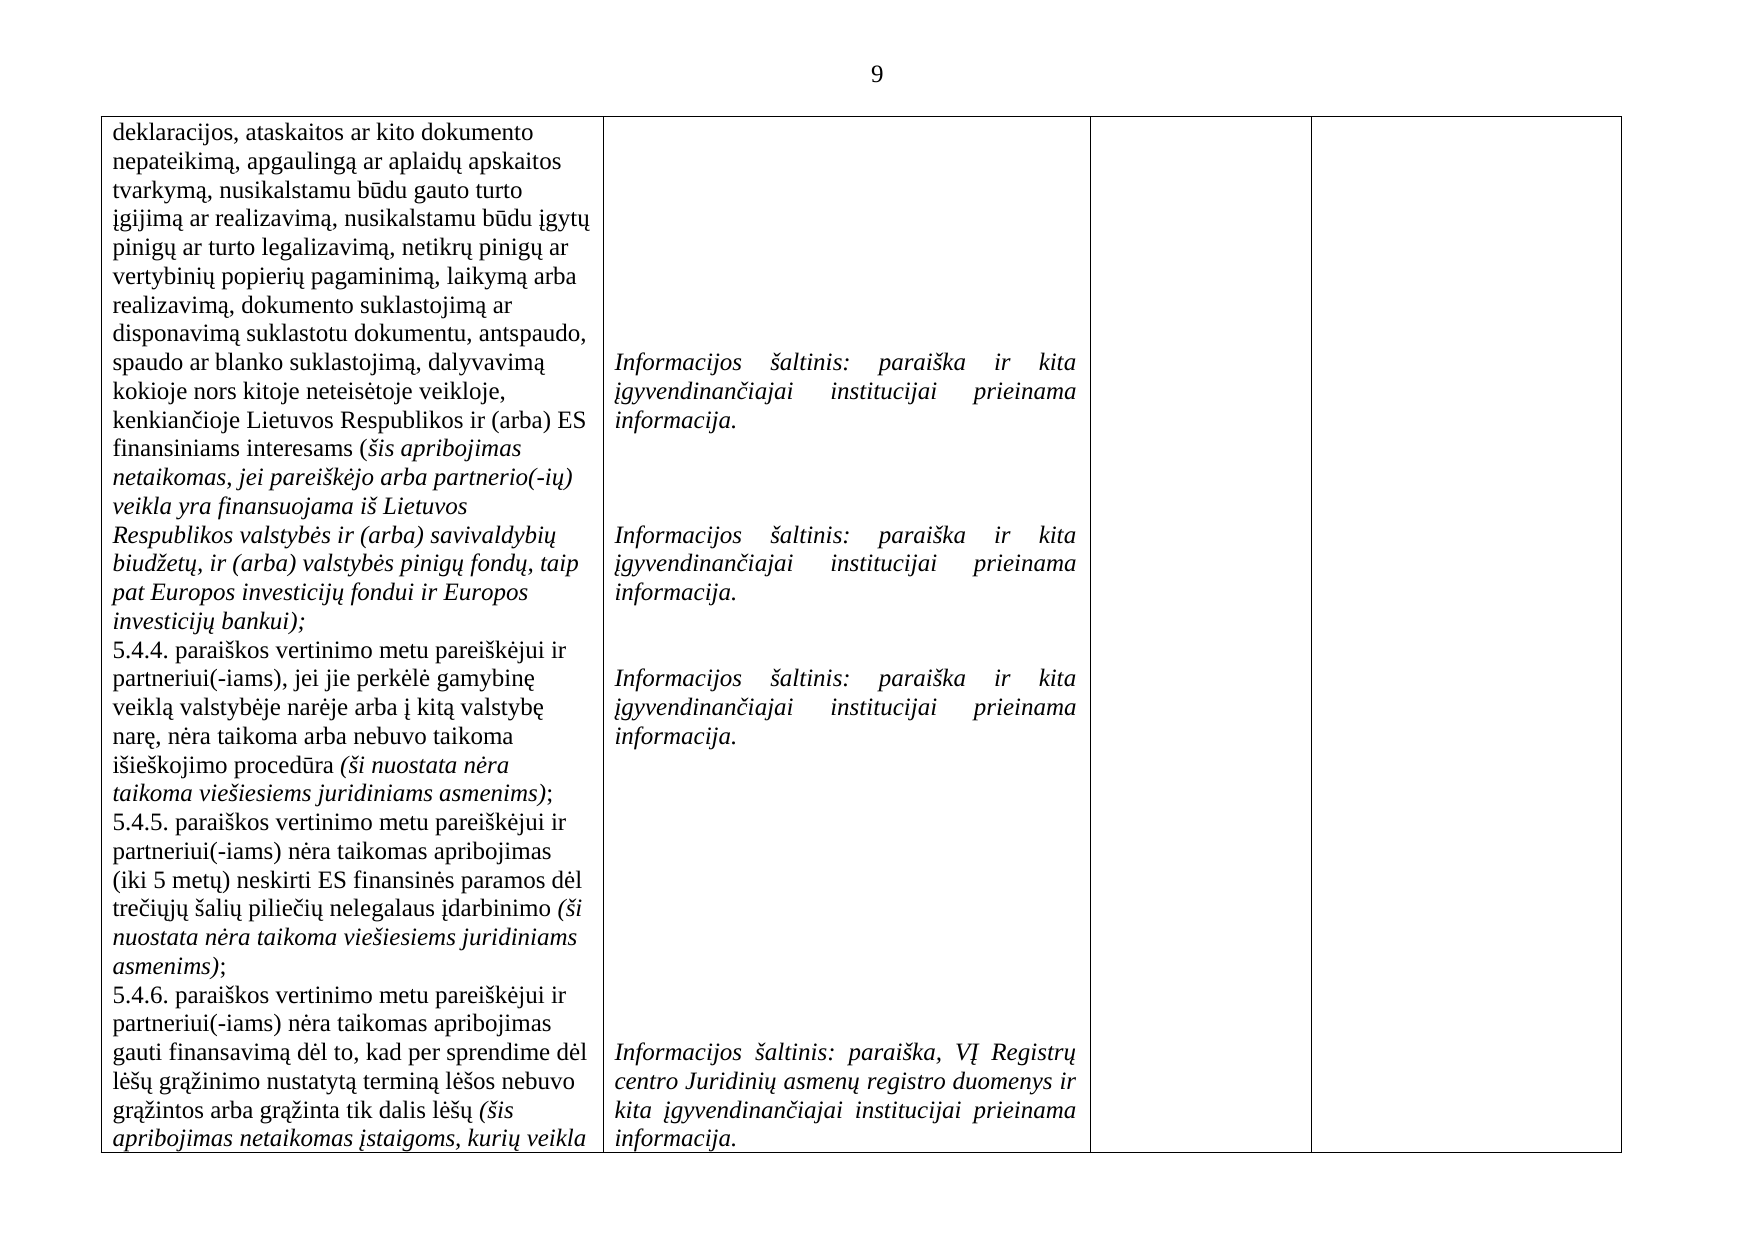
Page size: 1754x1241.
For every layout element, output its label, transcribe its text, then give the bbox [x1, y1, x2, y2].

table_cell [1312, 117, 1621, 1152]
table_cell [1091, 117, 1311, 1152]
table_cell Informacijos šaltinis: paraiška ir kita įgyvendinančiajai institucijai prieinama informacija. Informacijos šaltinis: paraiška ir kita įgyvendinančiajai institucijai prieinama informacija. Informacijos šaltinis: paraiška ir kita įgyvendinančiajai institucijai prieinama informacija. Informacijos šaltinis: paraiška, VĮ Registrų centro Juridinių asmenų registro duomenys ir kita įgyvendinančiajai institucijai prieinama informacija. [604, 117, 1090, 1152]
table_cell deklaracijos, ataskaitos ar kito dokumento nepateikimą, apgaulingą ar aplaidų apskaitos tvarkymą, nusikalstamu būdu gauto turto įgijimą ar realizavimą, nusikalstamu būdu įgytų pinigų ar turto legalizavimą, netikrų pinigų ar vertybinių popierių pagaminimą, laikymą arba realizavimą, dokumento suklastojimą ar disponavimą suklastotu dokumentu, antspaudo, spaudo ar blanko suklastojimą, dalyvavimą kokioje nors kitoje neteisėtoje veikloje, kenkiančioje Lietuvos Respublikos ir (arba) ES finansiniams interesams (šis apribojimas netaikomas, jei pareiškėjo arba partnerio(-ių) veikla yra finansuojama iš Lietuvos Respublikos valstybės ir (arba) savivaldybių biudžetų, ir (arba) valstybės pinigų fondų, taip pat Europos investicijų fondui ir Europos investicijų bankui); 5.4.4. paraiškos vertinimo metu pareiškėjui ir partneriui(-iams), jei jie perkėlė gamybinę veiklą valstybėje narėje arba į kitą valstybę narę, nėra taikoma arba nebuvo taikoma išieškojimo procedūra (ši nuostata nėra taikoma viešiesiems juridiniams asmenims); 5.4.5. paraiškos vertinimo metu pareiškėjui ir partneriui(-iams) nėra taikomas apribojimas (iki 5 metų) neskirti ES finansinės paramos dėl trečiųjų šalių piliečių nelegalaus įdarbinimo (ši nuostata nėra taikoma viešiesiems juridiniams asmenims); 5.4.6. paraiškos vertinimo metu pareiškėjui ir partneriui(-iams) nėra taikomas apribojimas gauti finansavimą dėl to, kad per sprendime dėl lėšų grąžinimo nustatytą terminą lėšos nebuvo grąžintos arba grąžinta tik dalis lėšų (šis apribojimas netaikomas įstaigoms, kurių veikla [102, 117, 603, 1152]
